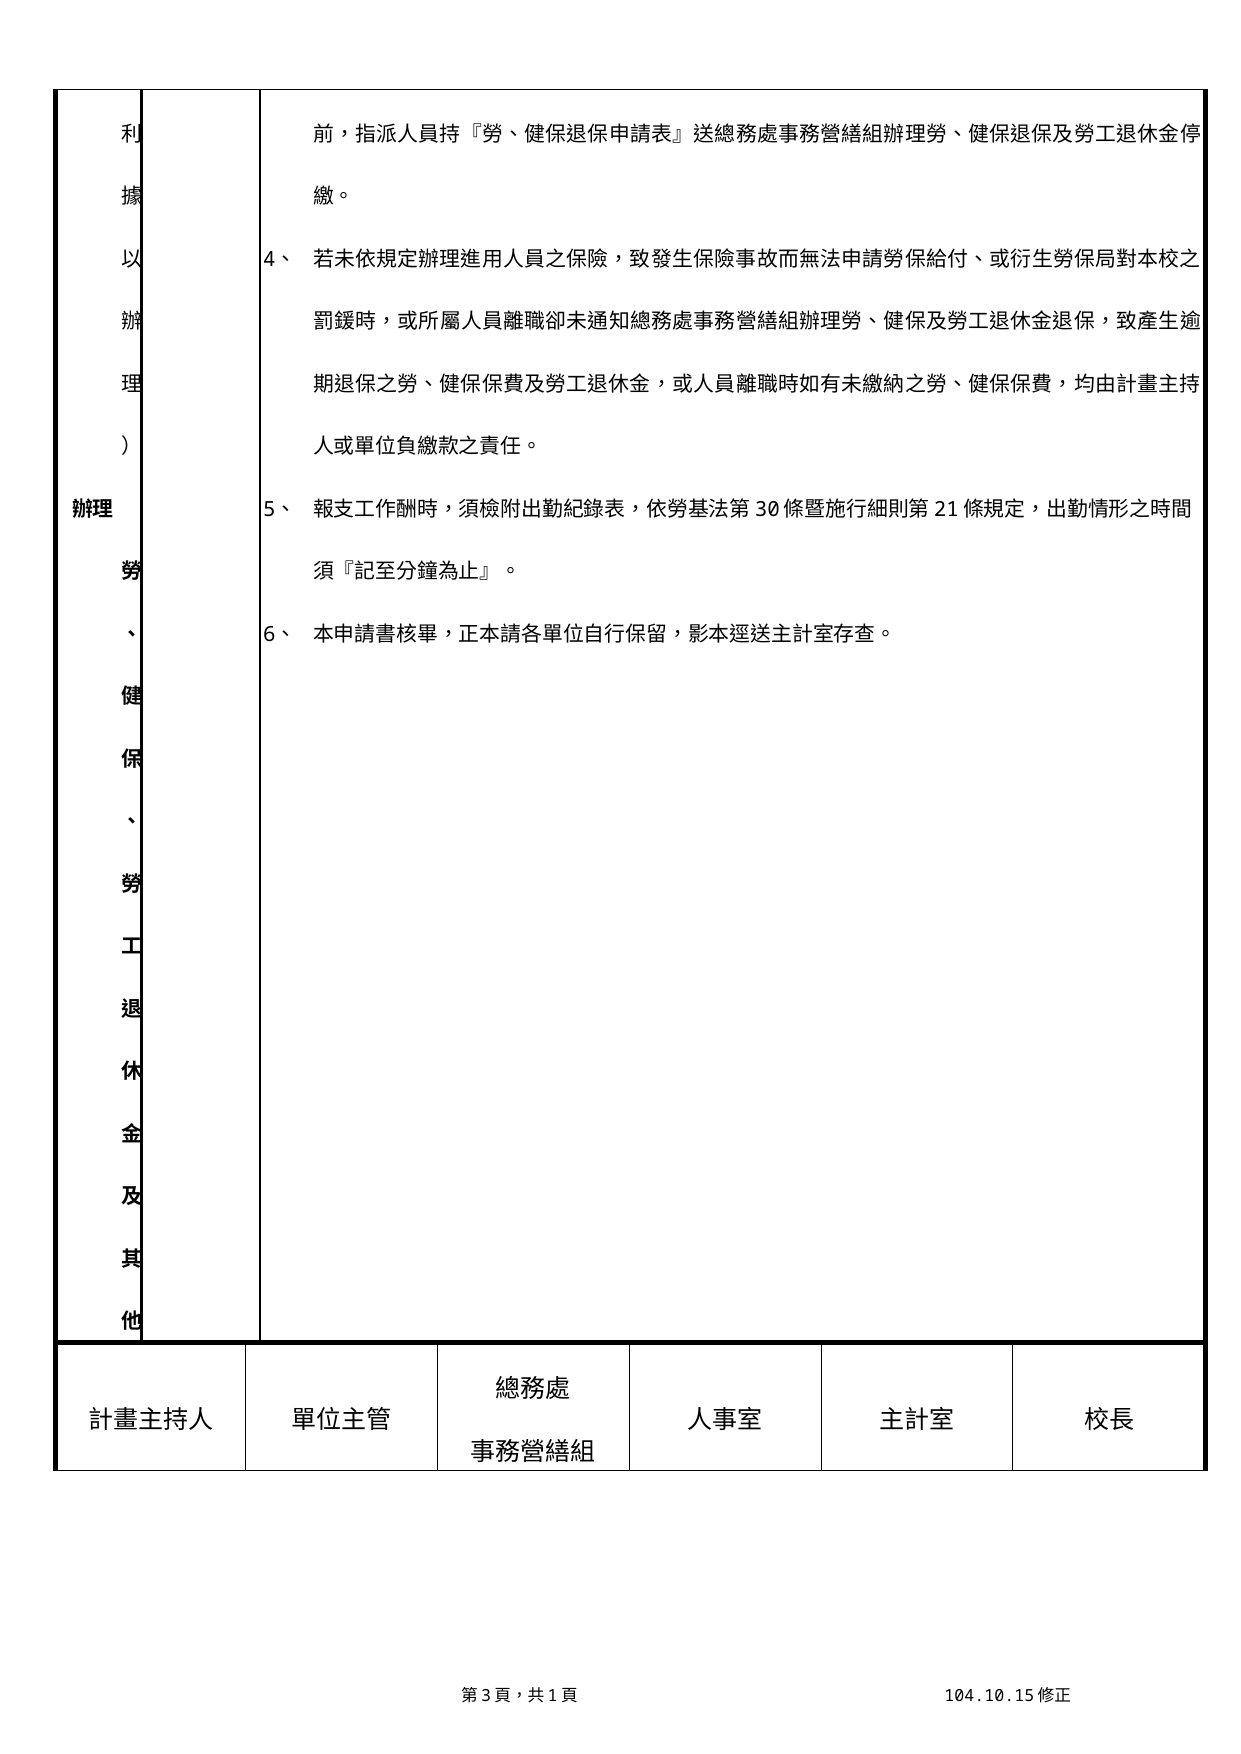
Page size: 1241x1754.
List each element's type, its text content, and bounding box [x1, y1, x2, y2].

table_cell 計畫主持人 [58, 1345, 245, 1470]
table_cell 校長 [1013, 1345, 1203, 1470]
table_cell 人事室 [630, 1345, 821, 1470]
table_cell 總務處 事務營繕組 [438, 1345, 629, 1470]
table_cell 單位主管 [246, 1345, 437, 1470]
table_cell [143, 90, 259, 1340]
table_cell 前，指派人員持『勞、健保退保申請表』送總務處事務營繕組辦理勞、健保退保及勞工退休金停繳。 若未依規定辦理進用人員之保險，致發生保險事故而無法申請勞保給付、或衍生勞保局對本校之罰鍰時，或所屬人員離職卻未通知總務處事務營繕組辦理勞、健保及勞工退休金退保，致產生逾期退保之勞、健保保費及勞工退休金，或人員離職時如有未繳納之勞、健保保費，均由計畫主持人或單位負繳款之責任。 報支工作酬時，須檢附出勤紀錄表，依勞基法第30條暨施行細則第21條規定，出勤情形之時間須『記至分鐘為止』。 本申請書核畢，正本請各單位自行保留，影本逕送主計室存查。 [261, 90, 1203, 1340]
table_cell 利據以辦理） 辦理勞、健保、勞工退休金及其他 [58, 90, 140, 1340]
table_cell 主計室 [822, 1345, 1012, 1470]
